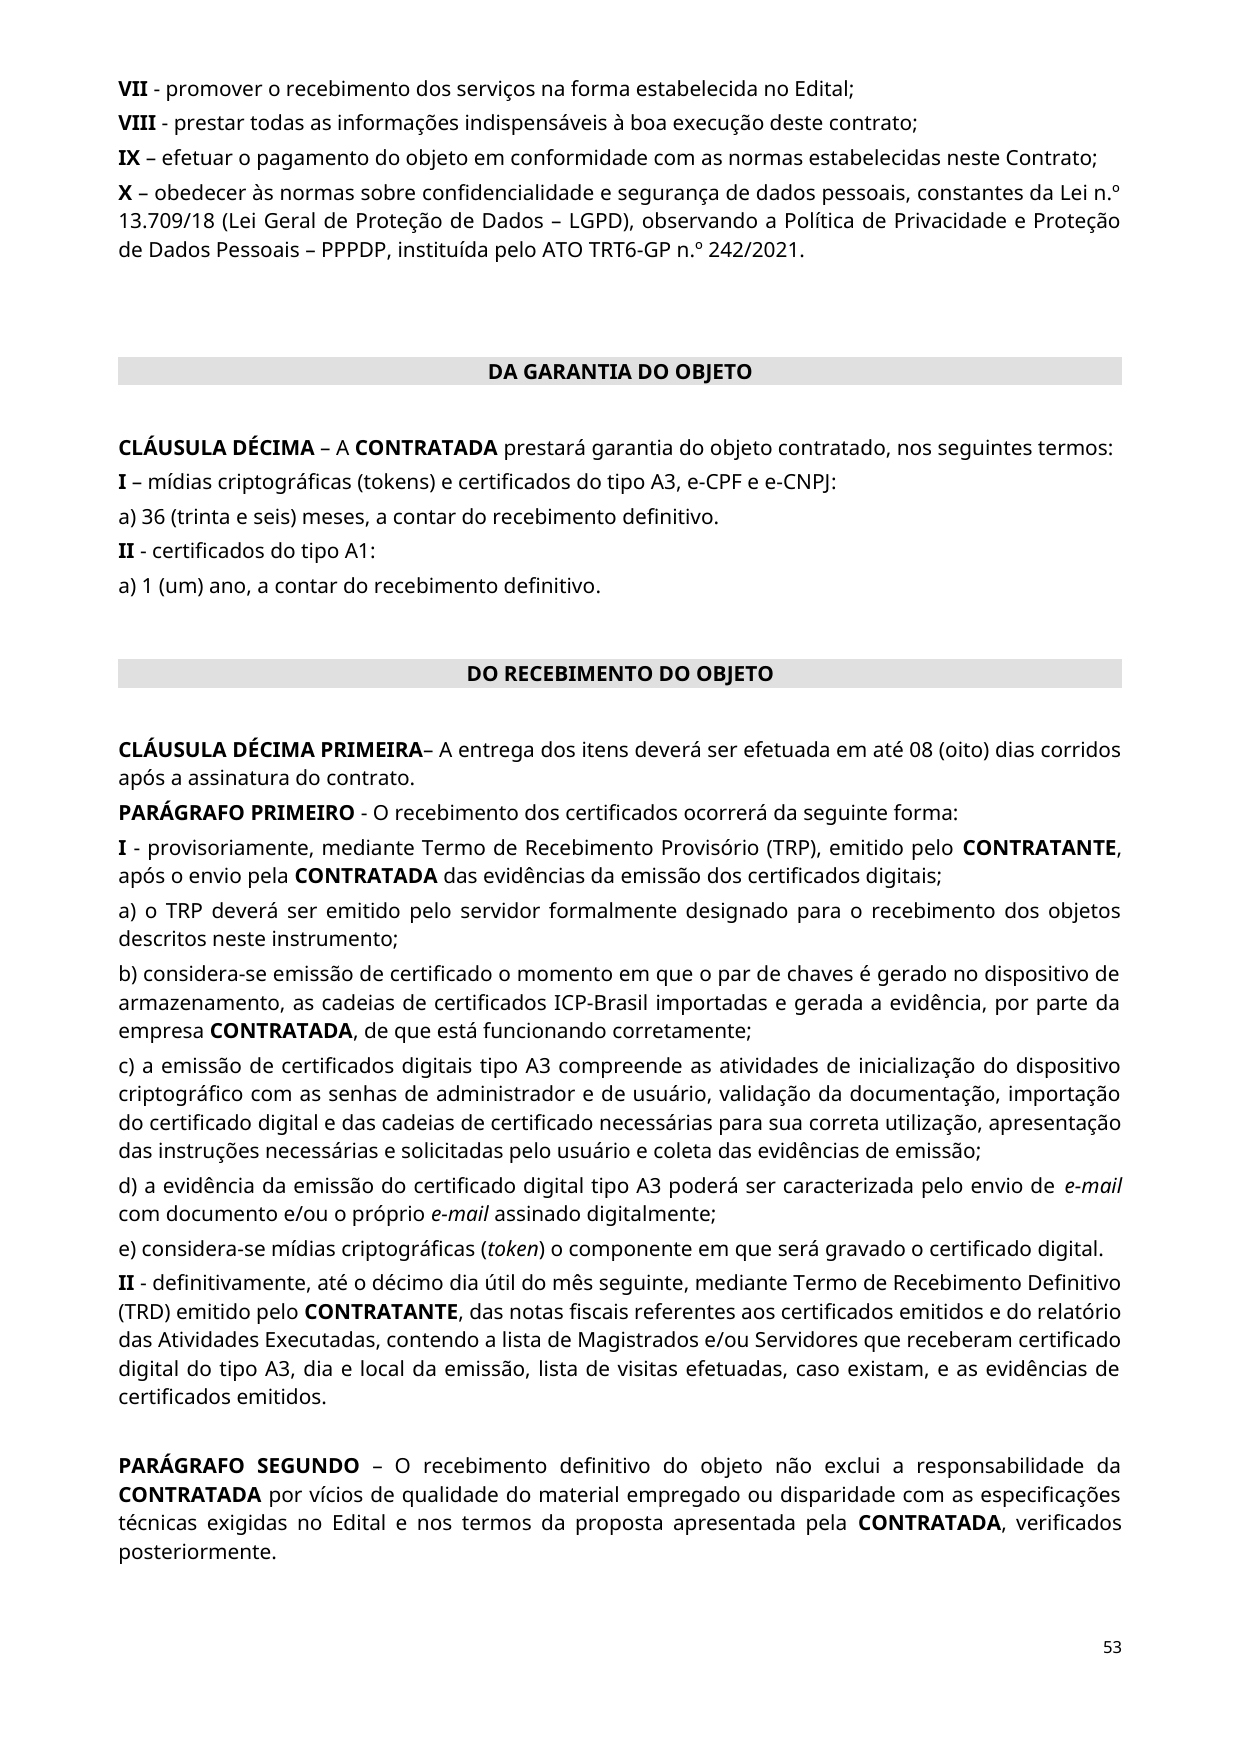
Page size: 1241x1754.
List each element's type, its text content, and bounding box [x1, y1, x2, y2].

text CLÁUSULA DÉCIMA – A CONTRATADA prestará garantia do objeto contratado, nos seguintes termos: [118, 433, 1122, 461]
text PARÁGRAFO PRIMEIRO - O recebimento dos certificados ocorrerá da seguinte forma: [118, 798, 1122, 827]
text VIII - prestar todas as informações indispensáveis à boa execução deste contrato; [118, 108, 1122, 137]
text b) considera-se emissão de certificado o momento em que o par de chaves é gerado no dispositivo de armazenamento, as cadeias de certificados ICP-Brasil importadas e gerada a evidência, por parte da empresa CONTRATADA, de que está funcionando corretamente; [118, 959, 1122, 1044]
text PARÁGRAFO SEGUNDO – O recebimento definitivo do objeto não exclui a responsabilidade da CONTRATADA por vícios de qualidade do material empregado ou disparidade com as especificações técnicas exigidas no Edital e nos termos da proposta apresentada pela CONTRATADA, verificados posteriormente. [118, 1452, 1122, 1565]
text X – obedecer às normas sobre confidencialidade e segurança de dados pessoais, constantes da Lei n.º 13.709/18 (Lei Geral de Proteção de Dados – LGPD), observando a Política de Privacidade e Proteção de Dados Pessoais – PPPDP, instituída pelo ATO TRT6-GP n.º 242/2021. [118, 178, 1122, 263]
text I - provisoriamente, mediante Termo de Recebimento Provisório (TRP), emitido pelo CONTRATANTE, após o envio pela CONTRATADA das evidências da emissão dos certificados digitais; [118, 833, 1122, 890]
text CLÁUSULA DÉCIMA PRIMEIRA– A entrega dos itens deverá ser efetuada em até 08 (oito) dias corridos após a assinatura do contrato. [118, 735, 1122, 792]
text d) a evidência da emissão do certificado digital tipo A3 poderá ser caracterizada pelo envio de e-mail com documento e/ou o próprio e-mail assinado digitalmente; [118, 1171, 1122, 1228]
text VII - promover o recebimento dos serviços na forma estabelecida no Edital; [118, 74, 1122, 102]
text a) 36 (trinta e seis) meses, a contar do recebimento definitivo. [118, 502, 1122, 530]
text c) a emissão de certificados digitais tipo A3 compreende as atividades de inicialização do dispositivo criptográfico com as senhas de administrador e de usuário, validação da documentação, importação do certificado digital e das cadeias de certificado necessárias para sua correta utilização, apresentação das instruções necessárias e solicitadas pelo usuário e coleta das evidências de emissão; [118, 1051, 1122, 1164]
subtitle DO RECEBIMENTO DO OBJETO [118, 659, 1122, 688]
text II - certificados do tipo A1: [118, 537, 1122, 565]
text II - definitivamente, até o décimo dia útil do mês seguinte, mediante Termo de Recebimento Definitivo (TRD) emitido pelo CONTRATANTE, das notas fiscais referentes aos certificados emitidos e do relatório das Atividades Executadas, contendo a lista de Magistrados e/ou Servidores que receberam certificado digital do tipo A3, dia e local da emissão, lista de visitas efetuadas, caso existam, e as evidências de certificados emitidos. [118, 1268, 1122, 1411]
text a) o TRP deverá ser emitido pelo servidor formalmente designado para o recebimento dos objetos descritos neste instrumento; [118, 896, 1122, 953]
text IX – efetuar o pagamento do objeto em conformidade com as normas estabelecidas neste Contrato; [118, 143, 1122, 172]
text e) considera-se mídias criptográficas (token) o componente em que será gravado o certificado digital. [118, 1234, 1122, 1262]
text I – mídias criptográficas (tokens) e certificados do tipo A3, e-CPF e e-CNPJ: [118, 467, 1122, 496]
text a) 1 (um) ano, a contar do recebimento definitivo. [118, 571, 1122, 600]
subtitle DA GARANTIA DO OBJETO [118, 357, 1122, 385]
